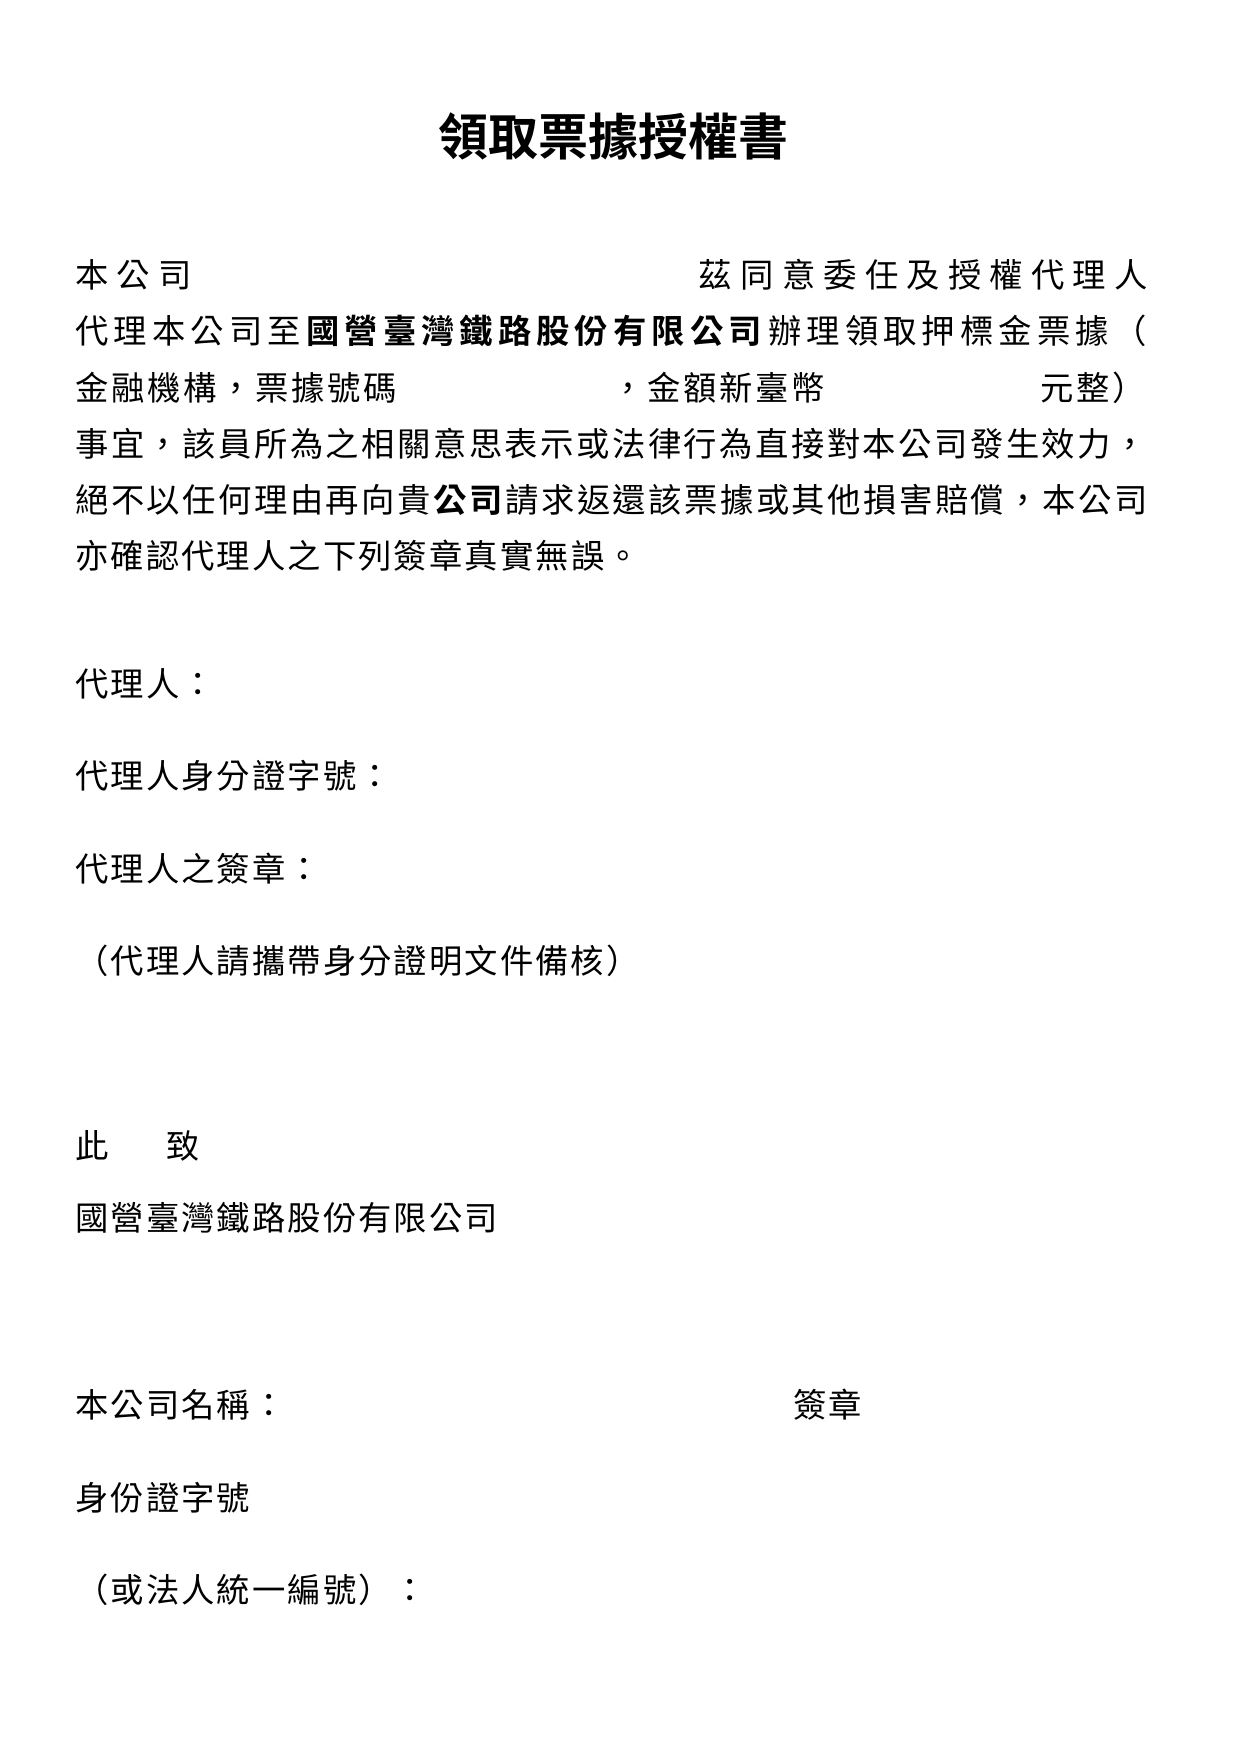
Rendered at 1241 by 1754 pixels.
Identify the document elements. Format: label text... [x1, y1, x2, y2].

text （代理人請攜帶身分證明文件備核） [75, 918, 1078, 980]
text 領取票據授權書 [262, 61, 964, 186]
text 代理人身分證字號： [75, 733, 1078, 795]
text 代理人： [75, 640, 1078, 703]
text 國營臺灣鐵路股份有限公司 [75, 1195, 1099, 1239]
text 本公司名稱： 簽章 [75, 1362, 1027, 1424]
text 本公司 茲同意委任及授權代理人 代理本公司至國營臺灣鐵路股份有限公司辦理領取押標金票據（ 金融機構，票據號碼 ，金額新臺幣 元整）事宜，該員所為之相關意思表示或法律行為直接對本公司發生效力，絕不以任何理由再向貴公司請求返還該票據或其他損害賠償，本公司亦確認代理人之下列簽章真實無誤。 [75, 242, 1148, 580]
text （或法人統一編號）： [75, 1547, 1027, 1609]
text 代理人之簽章： [75, 825, 1078, 888]
text 此 致 [75, 1103, 1027, 1165]
text 身份證字號 [75, 1454, 1027, 1517]
